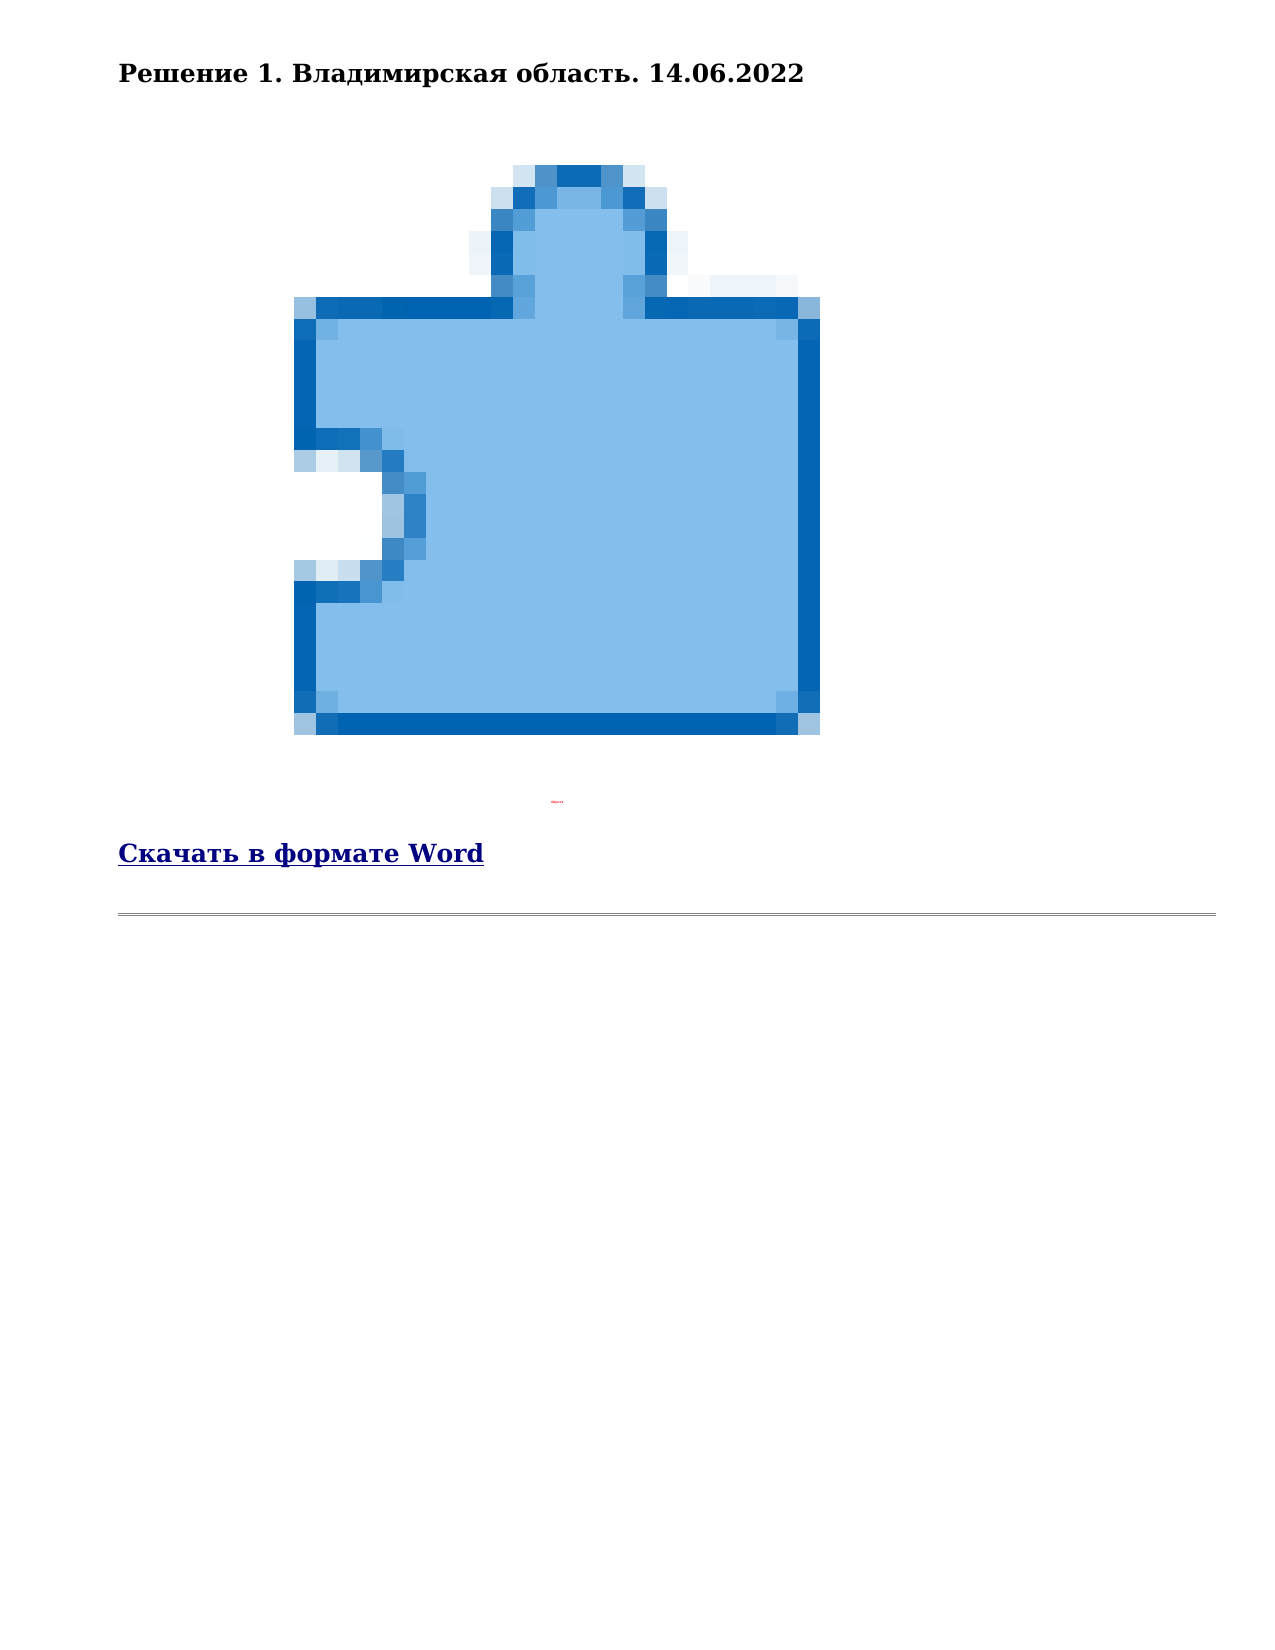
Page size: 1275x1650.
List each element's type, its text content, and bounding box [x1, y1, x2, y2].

text Скачать в формате Word [118, 839, 1216, 869]
subtitle Решение 1. Владимирская область. 14.06.2022 [118, 59, 1216, 88]
